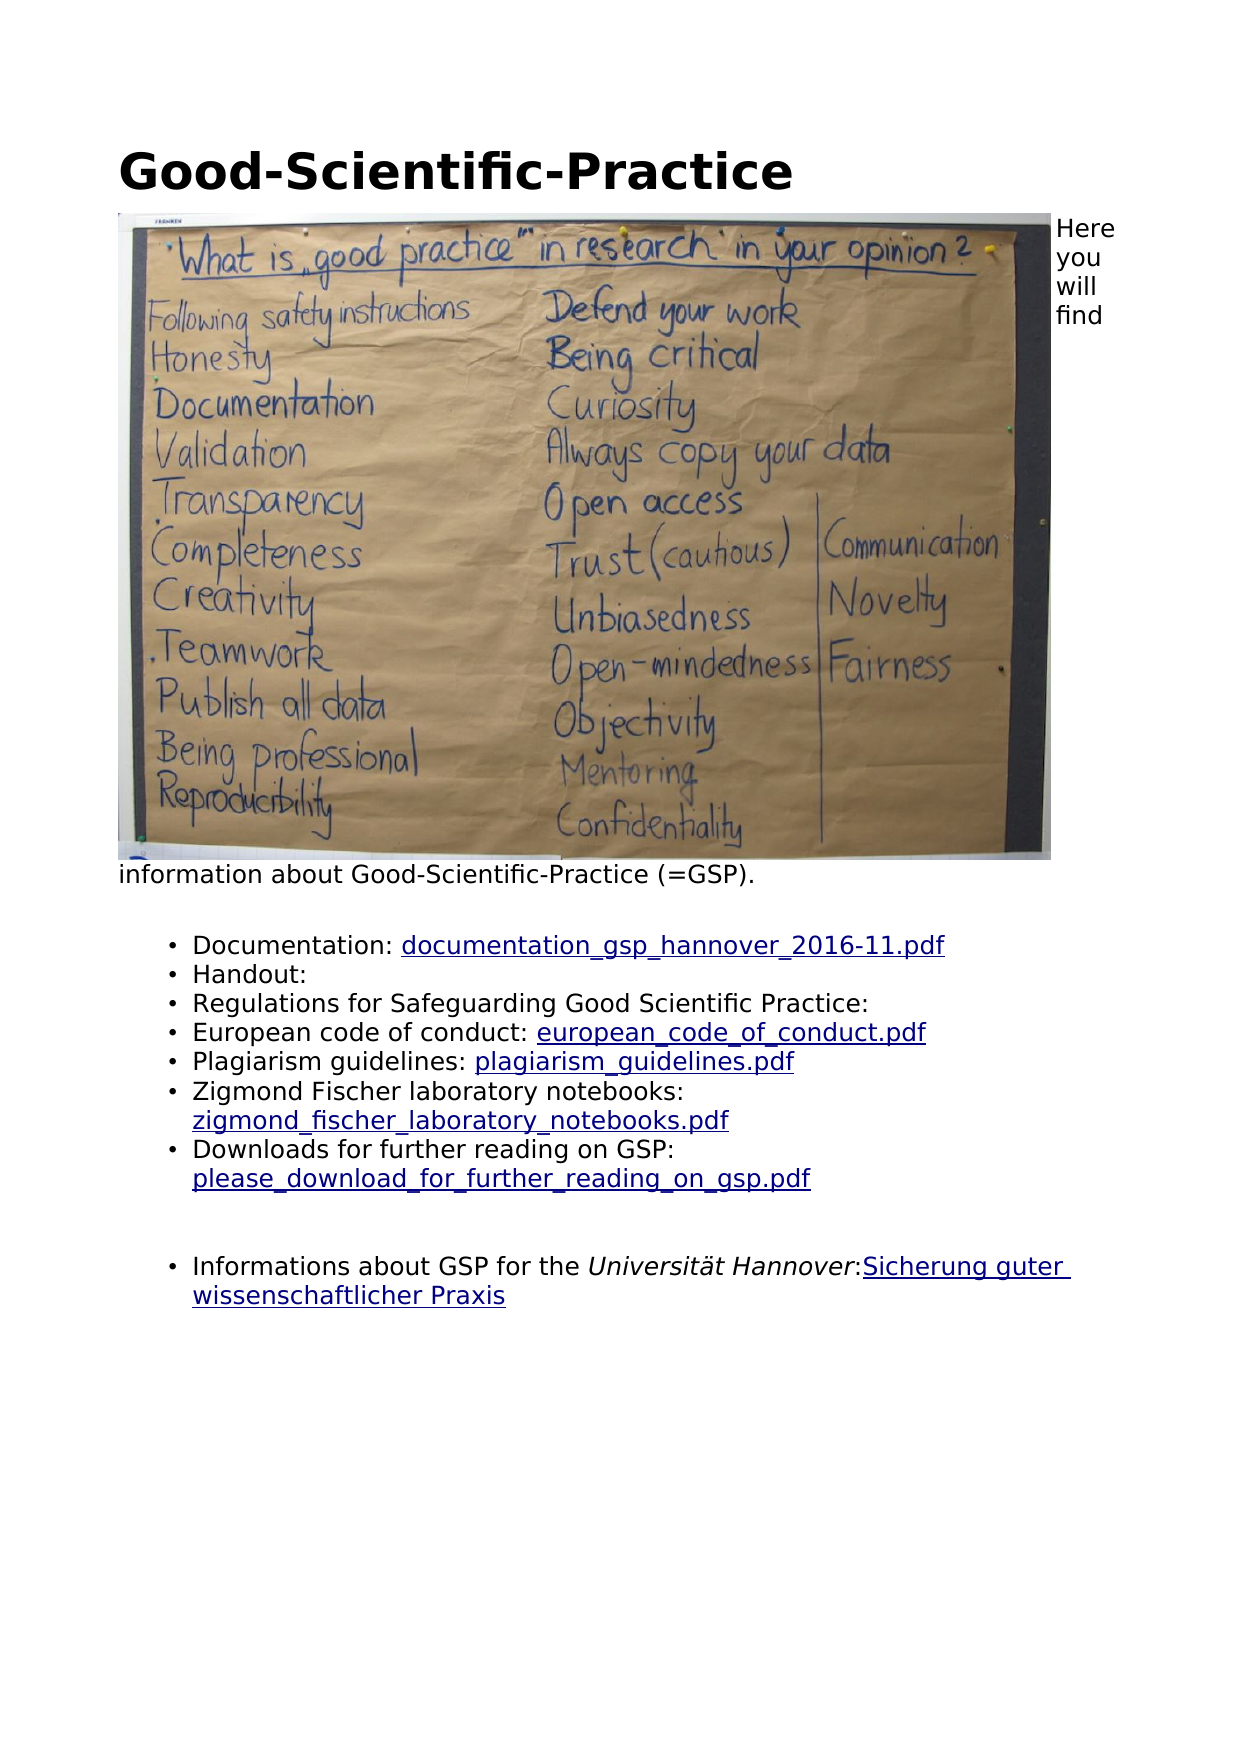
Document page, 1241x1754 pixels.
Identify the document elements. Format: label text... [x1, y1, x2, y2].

list European code of conduct: european_code_of_conduct.pdf [177, 1018, 1122, 1048]
list Informations about GSP for the Universität Hannover:Sicherung guter wissenschaftlicher Praxis [177, 1252, 1122, 1311]
subtitle Good-Scientific-Practice [118, 143, 1122, 201]
list Zigmond Fischer laboratory notebooks: zigmond_fischer_laboratory_notebooks.pdf [177, 1077, 1122, 1135]
list Handout: [177, 960, 1122, 989]
list Regulations for Safeguarding Good Scientific Practice: [177, 989, 1122, 1018]
text Here you will find information about Good-Scientific-Practice (=GSP). [118, 214, 1122, 889]
picture [118, 213, 1056, 860]
list Plagiarism guidelines: plagiarism_guidelines.pdf [177, 1048, 1122, 1077]
list Downloads for further reading on GSP: please_download_for_further_reading_on_gsp.pdf [177, 1135, 1122, 1193]
list Documentation: documentation_gsp_hannover_2016-11.pdf [177, 931, 1122, 960]
